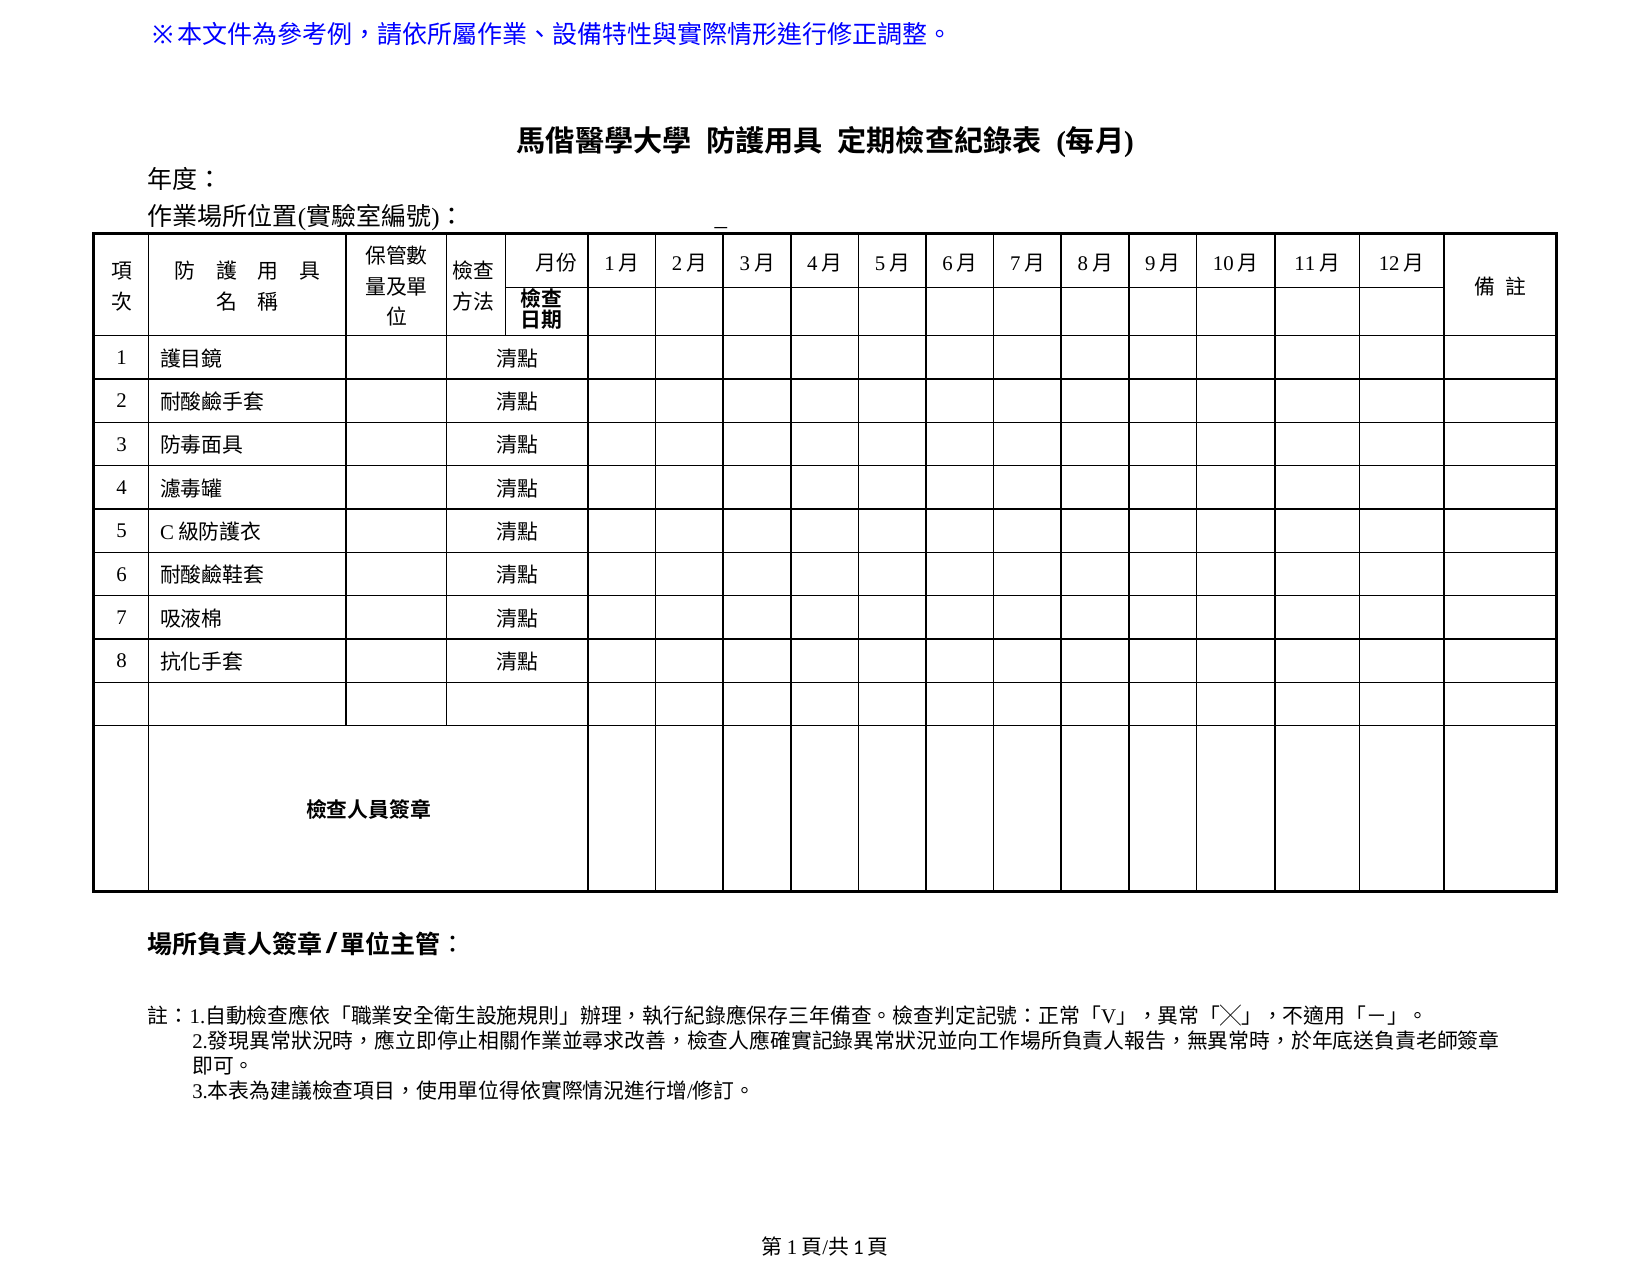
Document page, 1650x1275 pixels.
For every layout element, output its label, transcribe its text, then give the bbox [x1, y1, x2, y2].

table_cell [447, 683, 587, 725]
table_cell [927, 553, 993, 595]
table_cell 1 [95, 336, 148, 378]
table_cell [589, 640, 655, 681]
table_cell [1276, 380, 1359, 421]
table_cell [724, 726, 790, 890]
table_cell [656, 466, 722, 508]
table_cell [589, 336, 655, 378]
table_cell [1445, 510, 1555, 551]
table_cell [994, 466, 1060, 508]
table_cell [656, 640, 722, 681]
table_cell [95, 726, 148, 890]
table_cell 清點 [447, 336, 587, 378]
table_cell [656, 423, 722, 465]
table_cell [724, 640, 790, 681]
table_cell [656, 726, 722, 890]
table_cell [724, 510, 790, 551]
table_header 8月 [1062, 235, 1128, 287]
table_cell [1197, 380, 1274, 421]
table_cell 檢查 日期 [506, 288, 587, 335]
table_cell [1197, 288, 1274, 335]
table_cell [724, 336, 790, 378]
table_cell [927, 466, 993, 508]
table_cell [792, 726, 858, 890]
table_cell [1197, 336, 1274, 378]
table_cell [1276, 726, 1359, 890]
table_header 6月 [927, 235, 993, 287]
table_cell [1197, 510, 1274, 551]
table_cell [724, 288, 790, 335]
table_cell [859, 380, 925, 421]
table_cell [859, 336, 925, 378]
table_cell [927, 726, 993, 890]
table_cell 清點 [447, 423, 587, 465]
table_cell [1276, 596, 1359, 638]
table_cell [347, 423, 446, 465]
table_cell [347, 683, 446, 725]
table_cell [347, 510, 446, 551]
table_cell [1360, 683, 1443, 725]
table_cell [1445, 380, 1555, 421]
table_cell [724, 553, 790, 595]
table_cell [724, 380, 790, 421]
table_cell [589, 596, 655, 638]
table_cell [859, 683, 925, 725]
table_cell [347, 336, 446, 378]
table_cell 耐酸鹼鞋套 [149, 553, 345, 595]
table_cell [1276, 683, 1359, 725]
table_cell [1062, 553, 1128, 595]
table_cell [1360, 640, 1443, 681]
table_cell [656, 596, 722, 638]
table_header 10月 [1197, 235, 1274, 287]
table_cell [859, 466, 925, 508]
table_cell [656, 380, 722, 421]
table_cell [859, 510, 925, 551]
table_cell [1130, 510, 1196, 551]
table_cell [859, 423, 925, 465]
table_cell [724, 423, 790, 465]
table_cell [95, 683, 148, 725]
table_cell [1062, 466, 1128, 508]
table_cell [859, 288, 925, 335]
table_cell [792, 640, 858, 681]
table_cell 護目鏡 [149, 336, 345, 378]
table_cell [1360, 380, 1443, 421]
table_cell 7 [95, 596, 148, 638]
table_cell [994, 288, 1060, 335]
table_cell [792, 336, 858, 378]
table_cell [589, 726, 655, 890]
table_cell 清點 [447, 380, 587, 421]
table_cell [1445, 466, 1555, 508]
table_cell [994, 553, 1060, 595]
table_header 備 註 [1445, 235, 1555, 335]
table_cell [589, 553, 655, 595]
table_cell [994, 683, 1060, 725]
table_cell [1360, 336, 1443, 378]
table_cell 5 [95, 510, 148, 551]
table_cell [1062, 683, 1128, 725]
table_cell [1130, 683, 1196, 725]
table_cell 3 [95, 423, 148, 465]
table_cell [1062, 510, 1128, 551]
table_cell 4 [95, 466, 148, 508]
text 3.本表為建議檢查項目，使用單位得依實際情況進行增/修訂。 [192, 1079, 1502, 1104]
table_header 4月 [792, 235, 858, 287]
table_header 7月 [994, 235, 1060, 287]
table_header 防 護 用 具 名 稱 [149, 235, 345, 335]
table_cell 2 [95, 380, 148, 421]
table_cell [1197, 596, 1274, 638]
table_cell [994, 726, 1060, 890]
table_cell 清點 [447, 466, 587, 508]
table_cell [149, 683, 345, 725]
table_cell [724, 466, 790, 508]
table_header 2月 [656, 235, 722, 287]
table_cell [994, 510, 1060, 551]
table_cell 濾毒罐 [149, 466, 345, 508]
table_cell [994, 336, 1060, 378]
table_cell [347, 553, 446, 595]
table_cell [1130, 336, 1196, 378]
table_cell [927, 510, 993, 551]
table_cell [1130, 423, 1196, 465]
table_header 11月 [1276, 235, 1359, 287]
table_cell [589, 510, 655, 551]
table_cell [1360, 726, 1443, 890]
table_cell 清點 [447, 640, 587, 681]
table_cell [859, 553, 925, 595]
table_cell [1197, 466, 1274, 508]
text 馬偕醫學大學 防護用具 定期檢查紀錄表 (每月) [148, 117, 1502, 160]
table_cell [792, 553, 858, 595]
table_header 保管數量及單位 [347, 235, 446, 335]
table_cell [589, 380, 655, 421]
table_cell 吸液棉 [149, 596, 345, 638]
table_cell [792, 466, 858, 508]
table_cell [589, 423, 655, 465]
table_header 項次 [95, 235, 148, 335]
table_cell 防毒面具 [149, 423, 345, 465]
table_cell 清點 [447, 510, 587, 551]
table_cell [589, 466, 655, 508]
table_cell [1062, 380, 1128, 421]
table_cell [347, 596, 446, 638]
table_cell [1276, 336, 1359, 378]
table_cell [1197, 726, 1274, 890]
table_cell [1062, 336, 1128, 378]
text 場所負責人簽章/單位主管： [148, 922, 1502, 962]
table_cell 抗化手套 [149, 640, 345, 681]
table_cell [792, 683, 858, 725]
table_cell [724, 683, 790, 725]
table_cell [1445, 596, 1555, 638]
table_cell 8 [95, 640, 148, 681]
table_cell [859, 596, 925, 638]
table_cell [792, 510, 858, 551]
table_cell [656, 683, 722, 725]
table_header 1月 [589, 235, 655, 287]
table_cell [792, 596, 858, 638]
table_cell [1197, 423, 1274, 465]
table_cell [1445, 423, 1555, 465]
table_cell [927, 683, 993, 725]
table_cell [1276, 510, 1359, 551]
table_cell 清點 [447, 596, 587, 638]
table_cell [1360, 596, 1443, 638]
table_header 3月 [724, 235, 790, 287]
table_cell [1445, 553, 1555, 595]
table_header 12月 [1360, 235, 1443, 287]
table_cell [347, 380, 446, 421]
table_cell [927, 423, 993, 465]
table_cell [589, 288, 655, 335]
table_cell [1360, 553, 1443, 595]
table_cell C級防護衣 [149, 510, 345, 551]
table_cell 檢查人員簽章 [149, 726, 587, 890]
table_cell [1360, 288, 1443, 335]
table_cell [1062, 596, 1128, 638]
table_cell [994, 423, 1060, 465]
text 2.發現異常狀況時，應立即停止相關作業並尋求改善，檢查人應確實記錄異常狀況並向工作場所負責人報告，無異常時，於年底送負責老師簽章即可。 [192, 1029, 1502, 1079]
table_cell [1062, 423, 1128, 465]
table_header 月份 [506, 235, 587, 287]
table_cell [1062, 288, 1128, 335]
table_cell [1130, 553, 1196, 595]
table_header 檢查方法 [447, 235, 505, 335]
table_header 9月 [1130, 235, 1196, 287]
table_cell 6 [95, 553, 148, 595]
table_cell [1062, 726, 1128, 890]
table_cell [927, 380, 993, 421]
table_cell [1130, 640, 1196, 681]
table_cell [1130, 380, 1196, 421]
table_cell [347, 640, 446, 681]
table_cell [859, 726, 925, 890]
table_cell [656, 510, 722, 551]
table_cell [656, 336, 722, 378]
table_cell [994, 596, 1060, 638]
table_cell [1360, 423, 1443, 465]
table_cell [589, 683, 655, 725]
table_cell [1360, 510, 1443, 551]
table_cell [1360, 466, 1443, 508]
table_cell [792, 380, 858, 421]
text 註：1.自動檢查應依「職業安全衛生設施規則」辦理，執行紀錄應保存三年備查。檢查判定記號：正常「V」，異常「╳」，不適用「－」。 [148, 1004, 1502, 1029]
table_cell [927, 288, 993, 335]
table_cell [724, 596, 790, 638]
table_cell [656, 553, 722, 595]
table_cell [1445, 726, 1555, 890]
table_cell [994, 640, 1060, 681]
table_cell [927, 640, 993, 681]
table_cell [927, 596, 993, 638]
table_cell [1130, 726, 1196, 890]
text 年度： 作業場所位置(實驗室編號)： _ [148, 160, 1502, 232]
table_cell [1445, 683, 1555, 725]
table_cell [1445, 640, 1555, 681]
table_cell [1130, 596, 1196, 638]
table_cell [1276, 466, 1359, 508]
table_cell 清點 [447, 553, 587, 595]
table_cell [1445, 336, 1555, 378]
table_cell [347, 466, 446, 508]
table_cell [1197, 553, 1274, 595]
table_cell [1062, 640, 1128, 681]
table_cell [1276, 640, 1359, 681]
table_cell [656, 288, 722, 335]
table_cell [1276, 553, 1359, 595]
table_cell [1276, 288, 1359, 335]
table_cell [1276, 423, 1359, 465]
table_cell [1197, 640, 1274, 681]
table_header 5月 [859, 235, 925, 287]
table_cell [1130, 466, 1196, 508]
table_cell [792, 423, 858, 465]
table_cell [1130, 288, 1196, 335]
table_cell 耐酸鹼手套 [149, 380, 345, 421]
table_cell [792, 288, 858, 335]
table_cell [994, 380, 1060, 421]
table_cell [859, 640, 925, 681]
table_cell [927, 336, 993, 378]
table_cell [1197, 683, 1274, 725]
